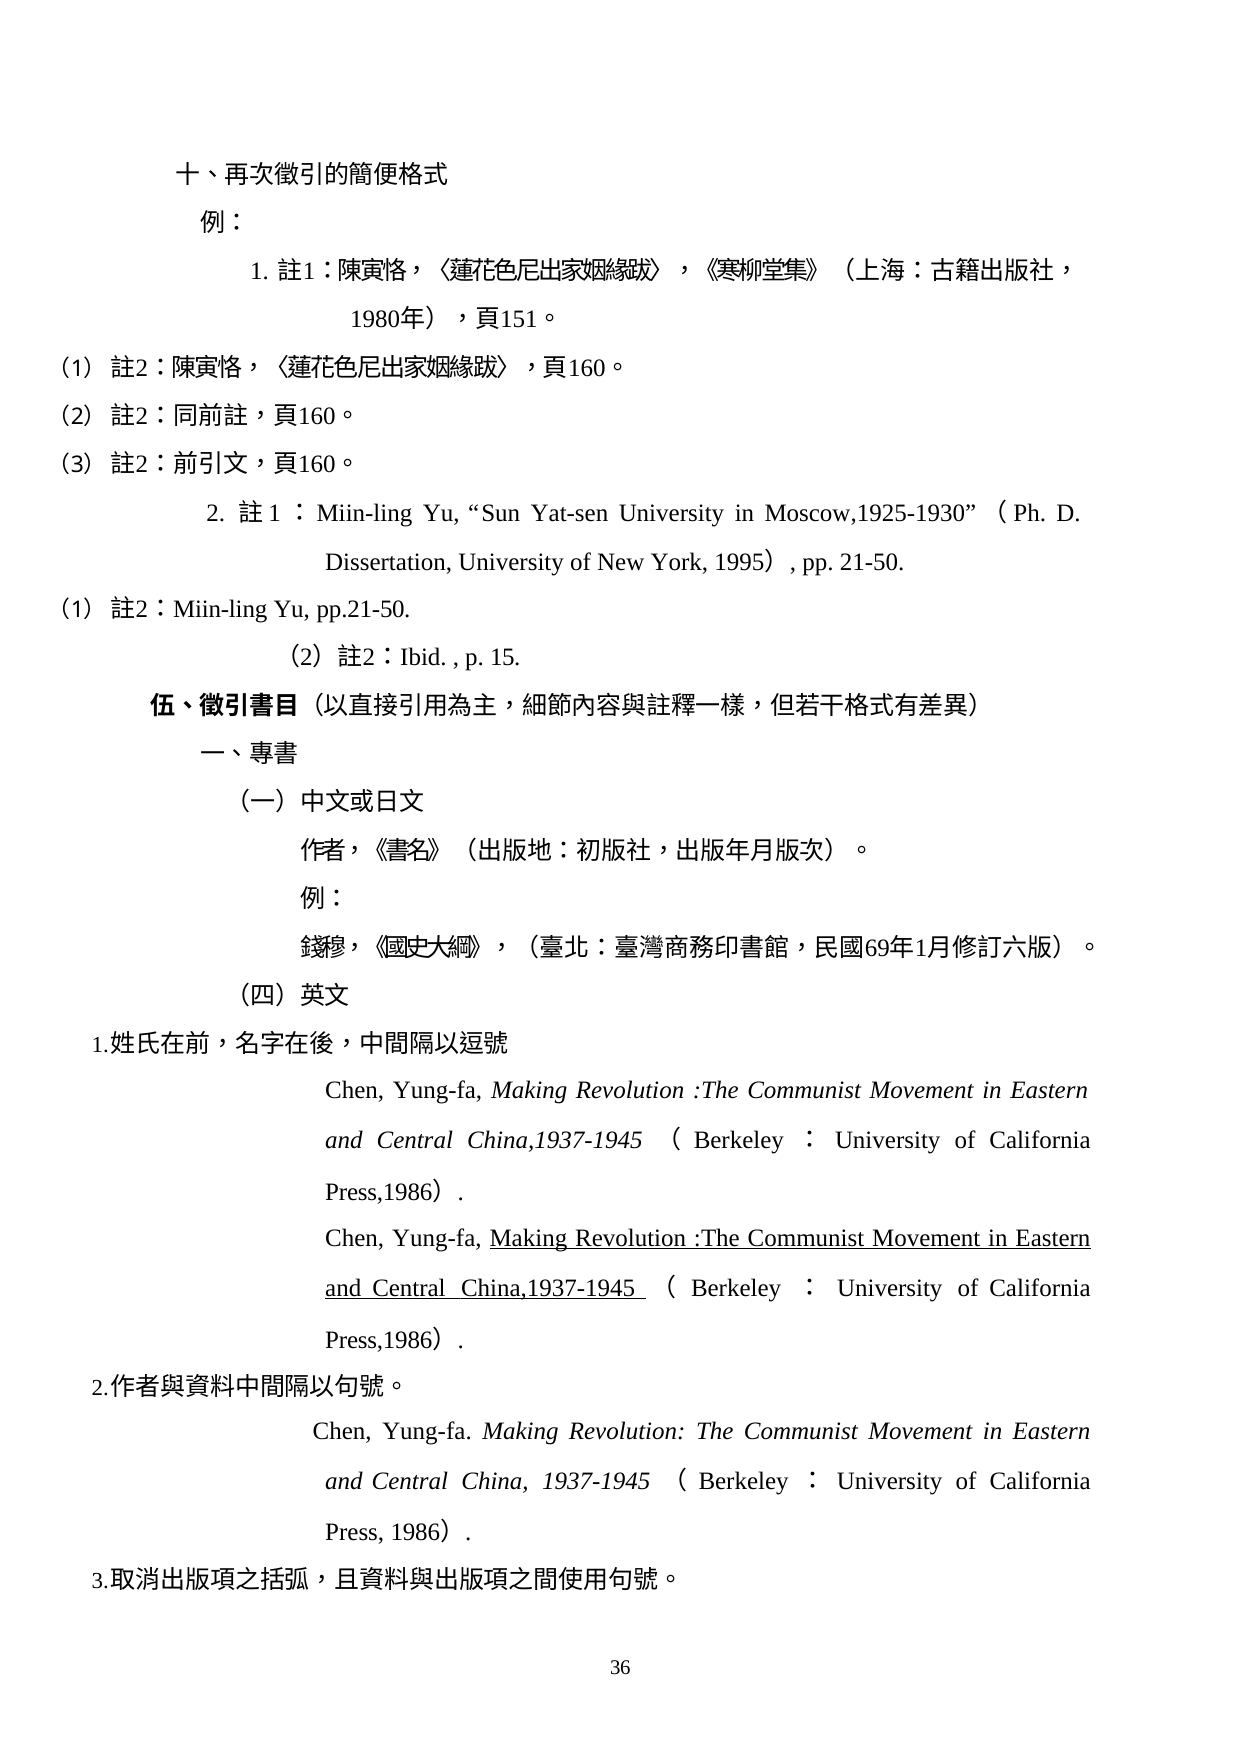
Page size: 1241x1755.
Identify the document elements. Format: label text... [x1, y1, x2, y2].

list 註2：陳寅恪，〈蓮花色尼出家姻緣跋〉，頁160。 [48, 347, 1211, 383]
text （2）註2：Ibid. , p. 15. [275, 637, 1211, 673]
text （一）中文或日文 [225, 782, 1211, 818]
text 伍、徵引書目（以直接引用為主，細節內容與註釋一樣，但若干格式有差異）一、專書 [150, 685, 1001, 770]
list 姓氏在前，名字在後，中間隔以逗號 [91, 1024, 1211, 1060]
list 註2：Miin-ling Yu, pp.21-50. [48, 590, 1211, 625]
text 1980年），頁151。 [350, 299, 1211, 335]
list 註2：同前註，頁160。 [48, 396, 1211, 432]
text （四）英文 [225, 976, 1211, 1012]
list 作者與資料中間隔以句號。 [91, 1371, 1211, 1402]
text Chen, Yung-fa. Making Revolution: The Communist Movement in Eastern and Central China, 1937-1945 （ Berkeley ： University of California Press, 1986）. [312, 1416, 1091, 1548]
text Chen, Yung-fa, Making Revolution :The Communist Movement in Eastern and Central China,1937-1945 （ Berkeley ： University of California Press,1986）. [325, 1075, 1091, 1207]
list 註1：陳寅恪，〈蓮花色尼出家姻緣跋〉，《寒柳堂集》（上海：古籍出版社， [250, 252, 1211, 287]
text 作者，《書名》（出版地：初版社，出版年月版次）。例： [300, 830, 863, 915]
list 註 1 ： Miin-ling Yu, “Sun Yat-sen University in Moscow,1925-1930” （ Ph. D. Dissertation, University of New York, 1995）, pp. 21-50. [206, 492, 1091, 577]
list 註2：前引文，頁160。 [48, 444, 1211, 480]
text 錢穆，《國史大綱》，（臺北：臺灣商務印書館，民國69年1月修訂六版）。 [300, 927, 1211, 963]
list 取消出版項之括弧，且資料與出版項之間使用句號。 [91, 1563, 1211, 1595]
text 十、再次徵引的簡便格式例： [175, 154, 451, 239]
text Chen, Yung-fa, Making Revolution :The Communist Movement in Eastern and Central China,1937-1945 （ Berkeley ： University of California Press,1986）. [325, 1223, 1091, 1355]
